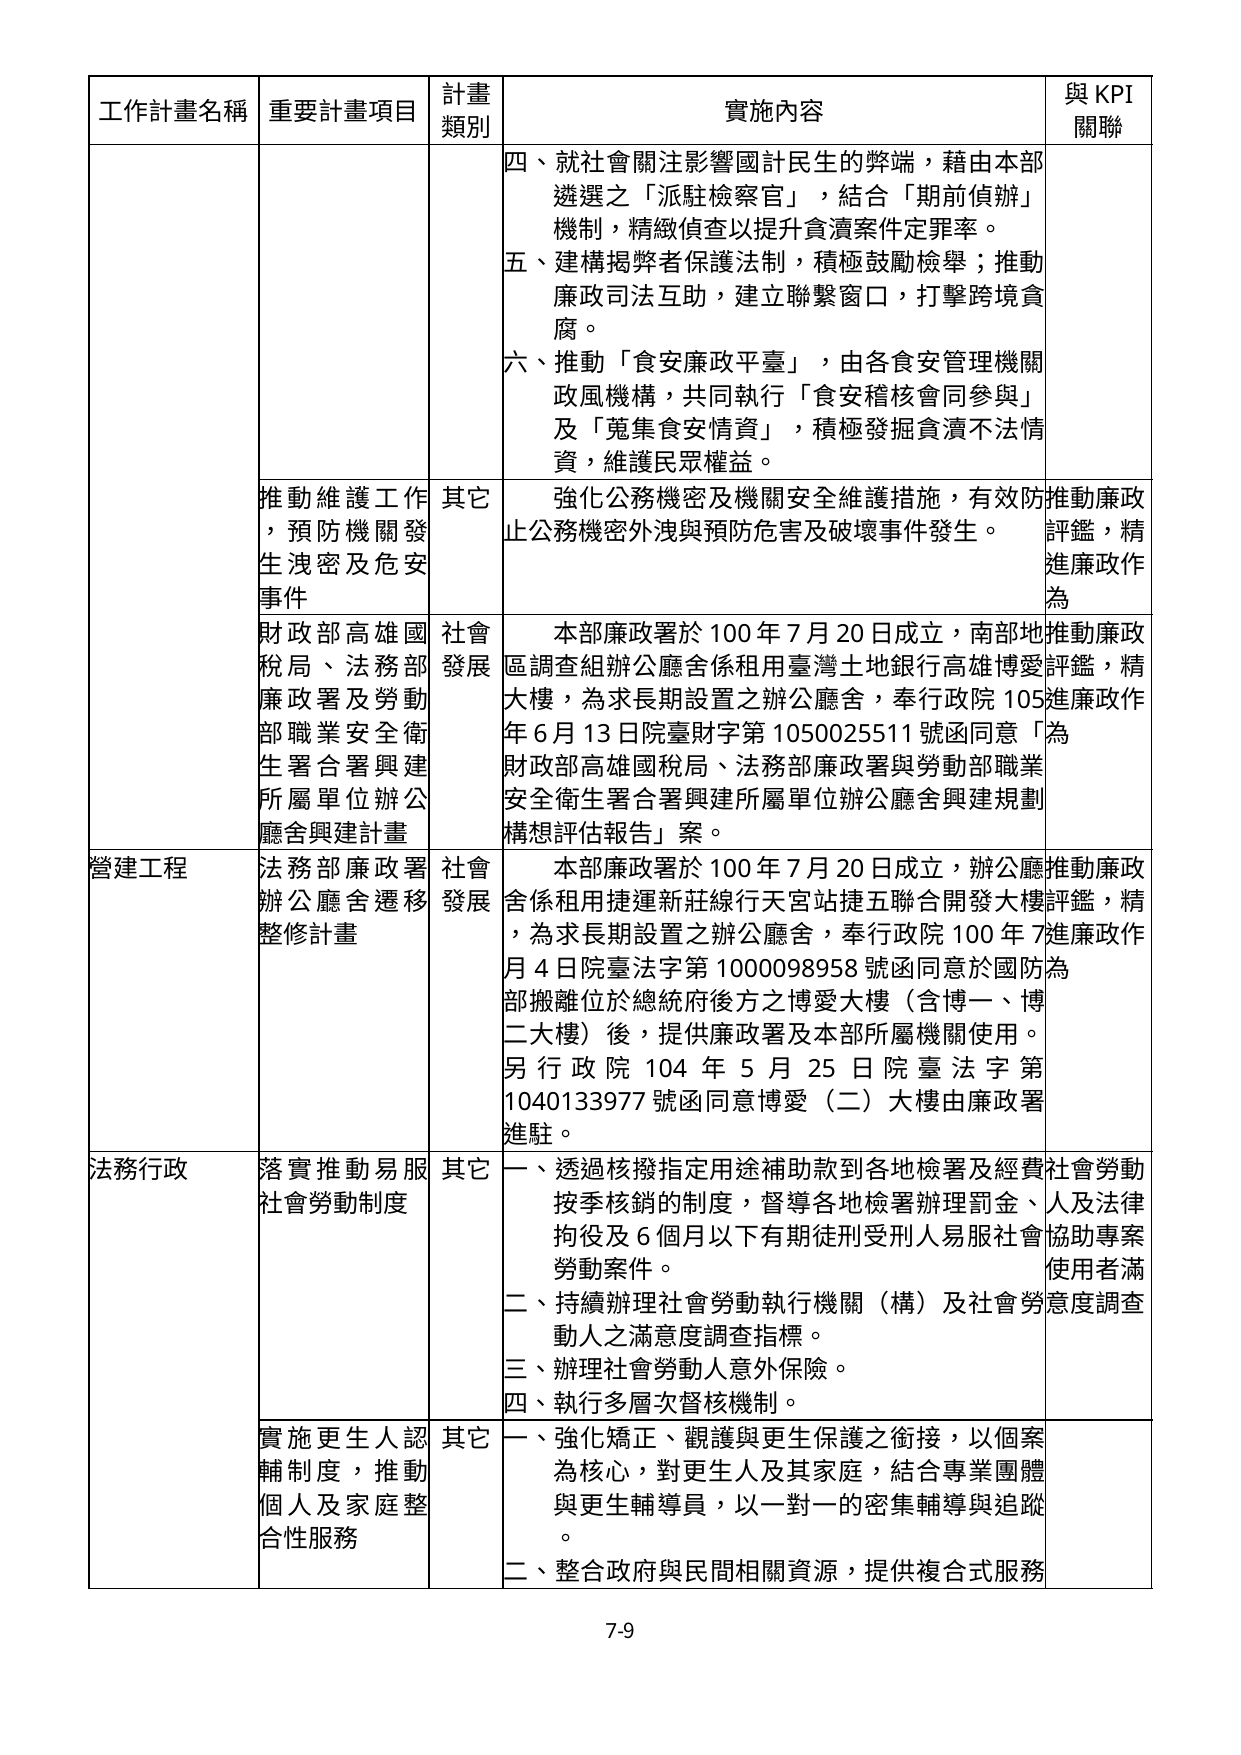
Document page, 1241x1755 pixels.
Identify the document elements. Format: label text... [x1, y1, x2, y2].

table_header 工作計畫名稱 [90, 77, 258, 143]
table_header 實施內容 [504, 77, 1045, 143]
table_cell 本部廉政署於100年7月20日成立，辦公廳舍係租用捷運新莊線行天宮站捷五聯合開發大樓，為求長期設置之辦公廳舍，奉行政院100年7月4日院臺法字第1000098958號函同意於國防部搬離位於總統府後方之博愛大樓（含博一、博二大樓）後，提供廉政署及本部所屬機關使用。另行政院104年5月25日院臺法字第1040133977號函同意博愛（二）大樓由廉政署進駐。 [504, 850, 1045, 1151]
table_cell 實施更生人認輔制度，推動個人及家庭整合性服務 [260, 1421, 428, 1587]
table_cell 社會發展 [430, 615, 502, 849]
table_cell [260, 145, 428, 478]
table_cell [90, 145, 258, 849]
table_cell 法務部廉政署辦公廳舍遷移整修計畫 [260, 850, 428, 1151]
table_cell 一、透過核撥指定用途補助款到各地檢署及經費按季核銷的制度，督導各地檢署辦理罰金、拘役及6個月以下有期徒刑受刑人易服社會勞動案件。 二、持續辦理社會勞動執行機關（構）及社會勞動人之滿意度調查指標。 三、辦理社會勞動人意外保險。 四、執行多層次督核機制。 [504, 1152, 1045, 1419]
table_cell 推動廉政評鑑，精進廉政作為 [1046, 615, 1151, 849]
table_cell 本部廉政署於100年7月20日成立，南部地區調查組辦公廳舍係租用臺灣土地銀行高雄博愛大樓，為求長期設置之辦公廳舍，奉行政院105年6月13日院臺財字第1050025511號函同意「財政部高雄國稅局、法務部廉政署與勞動部職業安全衛生署合署興建所屬單位辦公廳舍興建規劃構想評估報告」案。 [504, 615, 1045, 849]
table_header 重要計畫項目 [260, 77, 428, 143]
table_cell [1046, 145, 1151, 478]
table_header 計畫類別 [430, 77, 502, 143]
table_cell [1046, 1421, 1151, 1587]
table_cell 強化公務機密及機關安全維護措施，有效防止公務機密外洩與預防危害及破壞事件發生。 [504, 480, 1045, 614]
table_cell 營建工程 [90, 850, 258, 1151]
table_cell 其它 [430, 480, 502, 614]
table_cell 其它 [430, 1421, 502, 1587]
table_cell 推動廉政評鑑，精進廉政作為 [1046, 480, 1151, 614]
table_cell [430, 145, 502, 478]
table_cell 法務行政 [90, 1152, 258, 1587]
table_cell 落實推動易服社會勞動制度 [260, 1152, 428, 1419]
table_header 與KPI 關聯 [1046, 77, 1151, 143]
table_cell 社會發展 [430, 850, 502, 1151]
table_cell 其它 [430, 1152, 502, 1419]
table_cell 社會勞動人及法律協助專案使用者滿意度調查 [1046, 1152, 1151, 1419]
table_cell 四、就社會關注影響國計民生的弊端，藉由本部遴選之「派駐檢察官」，結合「期前偵辦」機制，精緻偵查以提升貪瀆案件定罪率。 五、建構揭弊者保護法制，積極鼓勵檢舉；推動廉政司法互助，建立聯繫窗口，打擊跨境貪腐。 六、推動「食安廉政平臺」，由各食安管理機關政風機構，共同執行「食安稽核會同參與」及「蒐集食安情資」，積極發掘貪瀆不法情資，維護民眾權益。 [504, 145, 1045, 478]
table_cell 推動廉政評鑑，精進廉政作為 [1046, 850, 1151, 1151]
table_cell 一、強化矯正、觀護與更生保護之銜接，以個案為核心，對更生人及其家庭，結合專業團體與更生輔導員，以一對一的密集輔導與追蹤。 二、整合政府與民間相關資源，提供複合式服務 [504, 1421, 1045, 1587]
table_cell 財政部高雄國稅局、法務部廉政署及勞動部職業安全衛生署合署興建所屬單位辦公廳舍興建計畫 [260, 615, 428, 849]
table_cell 推動維護工作，預防機關發生洩密及危安事件 [260, 480, 428, 614]
